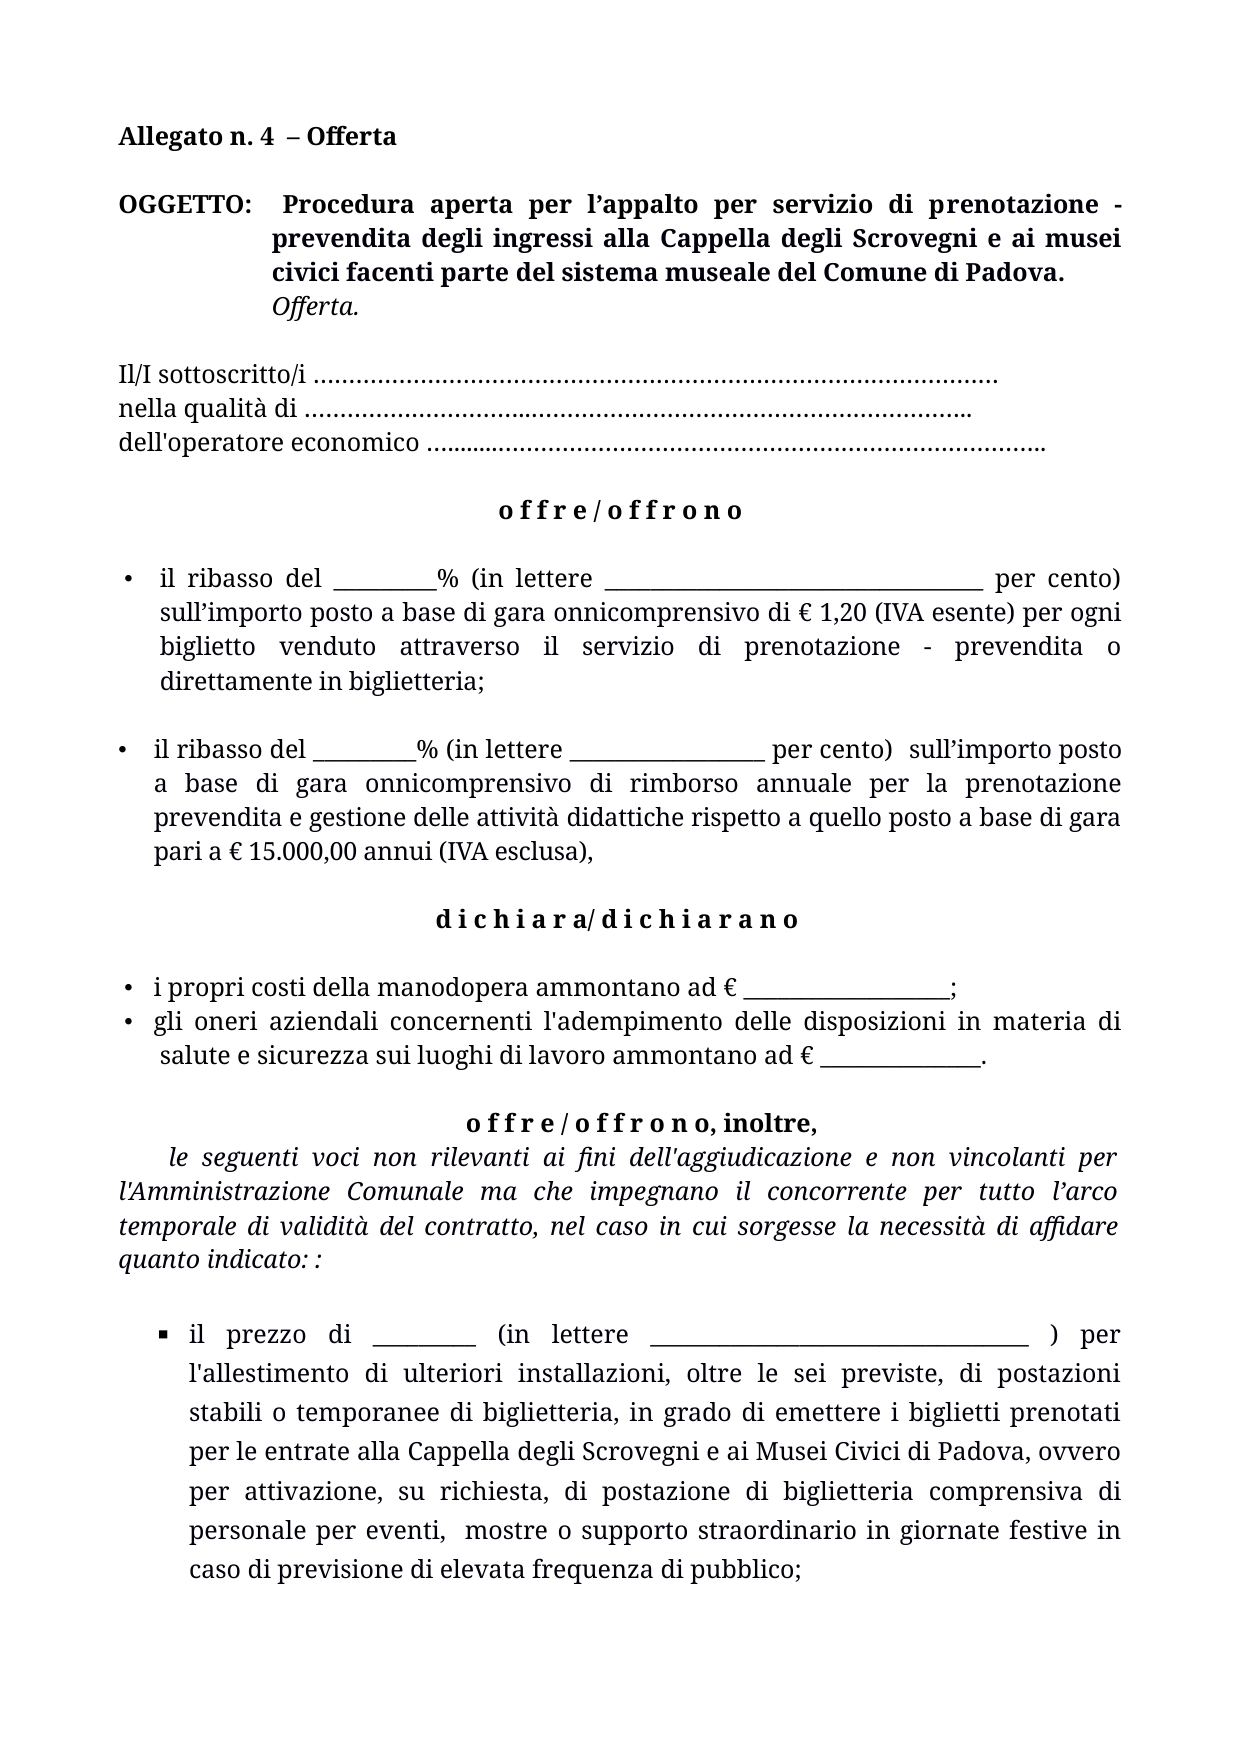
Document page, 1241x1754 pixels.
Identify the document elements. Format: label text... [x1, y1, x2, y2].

list il ribasso del _________% (in lettere _________________ per cento) sull’importo posto a base di gara onnicomprensivo di rimborso annuale per la prenotazione prevendita e gestione delle attività didattiche rispetto a quello posto a base di gara pari a € 15.000,00 annui (IVA esclusa), [118, 731, 1122, 867]
text Allegato n. 4 – Offerta [118, 118, 1122, 152]
text OGGETTO: Procedura aperta per l’appalto per servizio di prenotazione - prevendita degli ingressi alla Cappella degli Scrovegni e ai musei civici facenti parte del sistema museale del Comune di Padova. [118, 186, 1122, 288]
text o f f r e / o f f r o n o [118, 493, 1122, 527]
text nella qualità di …………………………..…………………………………………………….. [118, 391, 1122, 425]
text Offerta. [272, 288, 1122, 322]
text le seguenti voci non rilevanti ai fini dell'aggiudicazione e non vincolanti per l'Amministrazione Comunale ma che impegnano il concorrente per tutto l’arco temporale di validità del contratto, nel caso in cui sorgesse la necessità di affidare quanto indicato: : [118, 1140, 1122, 1276]
list gli oneri aziendali concernenti l'adempimento delle disposizioni in materia di salute e sicurezza sui luoghi di lavoro ammontano ad € ______________. [124, 1004, 1122, 1072]
list i propri costi della manodopera ammontano ad € __________________; [124, 970, 1122, 1004]
text o f f r e / o f f r o n o, inoltre, [118, 1106, 1122, 1140]
text d i c h i a r a/ d i c h i a r a n o [118, 902, 1122, 936]
list il prezzo di _________ (in lettere _________________________________ ) per l'allestimento di ulteriori installazioni, oltre le sei previste, di postazioni stabili o temporanee di biglietteria, in grado di emettere i biglietti prenotati per le entrate alla Cappella degli Scrovegni e ai Musei Civici di Padova, ovvero per attivazione, su richiesta, di postazione di biglietteria comprensiva di personale per eventi, mostre o supporto straordinario in giornate festive in caso di previsione di elevata frequenza di pubblico; [153, 1317, 1122, 1586]
text Il/I sottoscritto/i …………………………………………………………………………………… [118, 357, 1122, 391]
text dell'operatore economico …........………………………………………………………………….. [118, 425, 1122, 459]
list il ribasso del _________% (in lettere _________________________________ per cento) sull’importo posto a base di gara onnicomprensivo di € 1,20 (IVA esente) per ogni biglietto venduto attraverso il servizio di prenotazione - prevendita o direttamente in biglietteria; [124, 561, 1122, 697]
